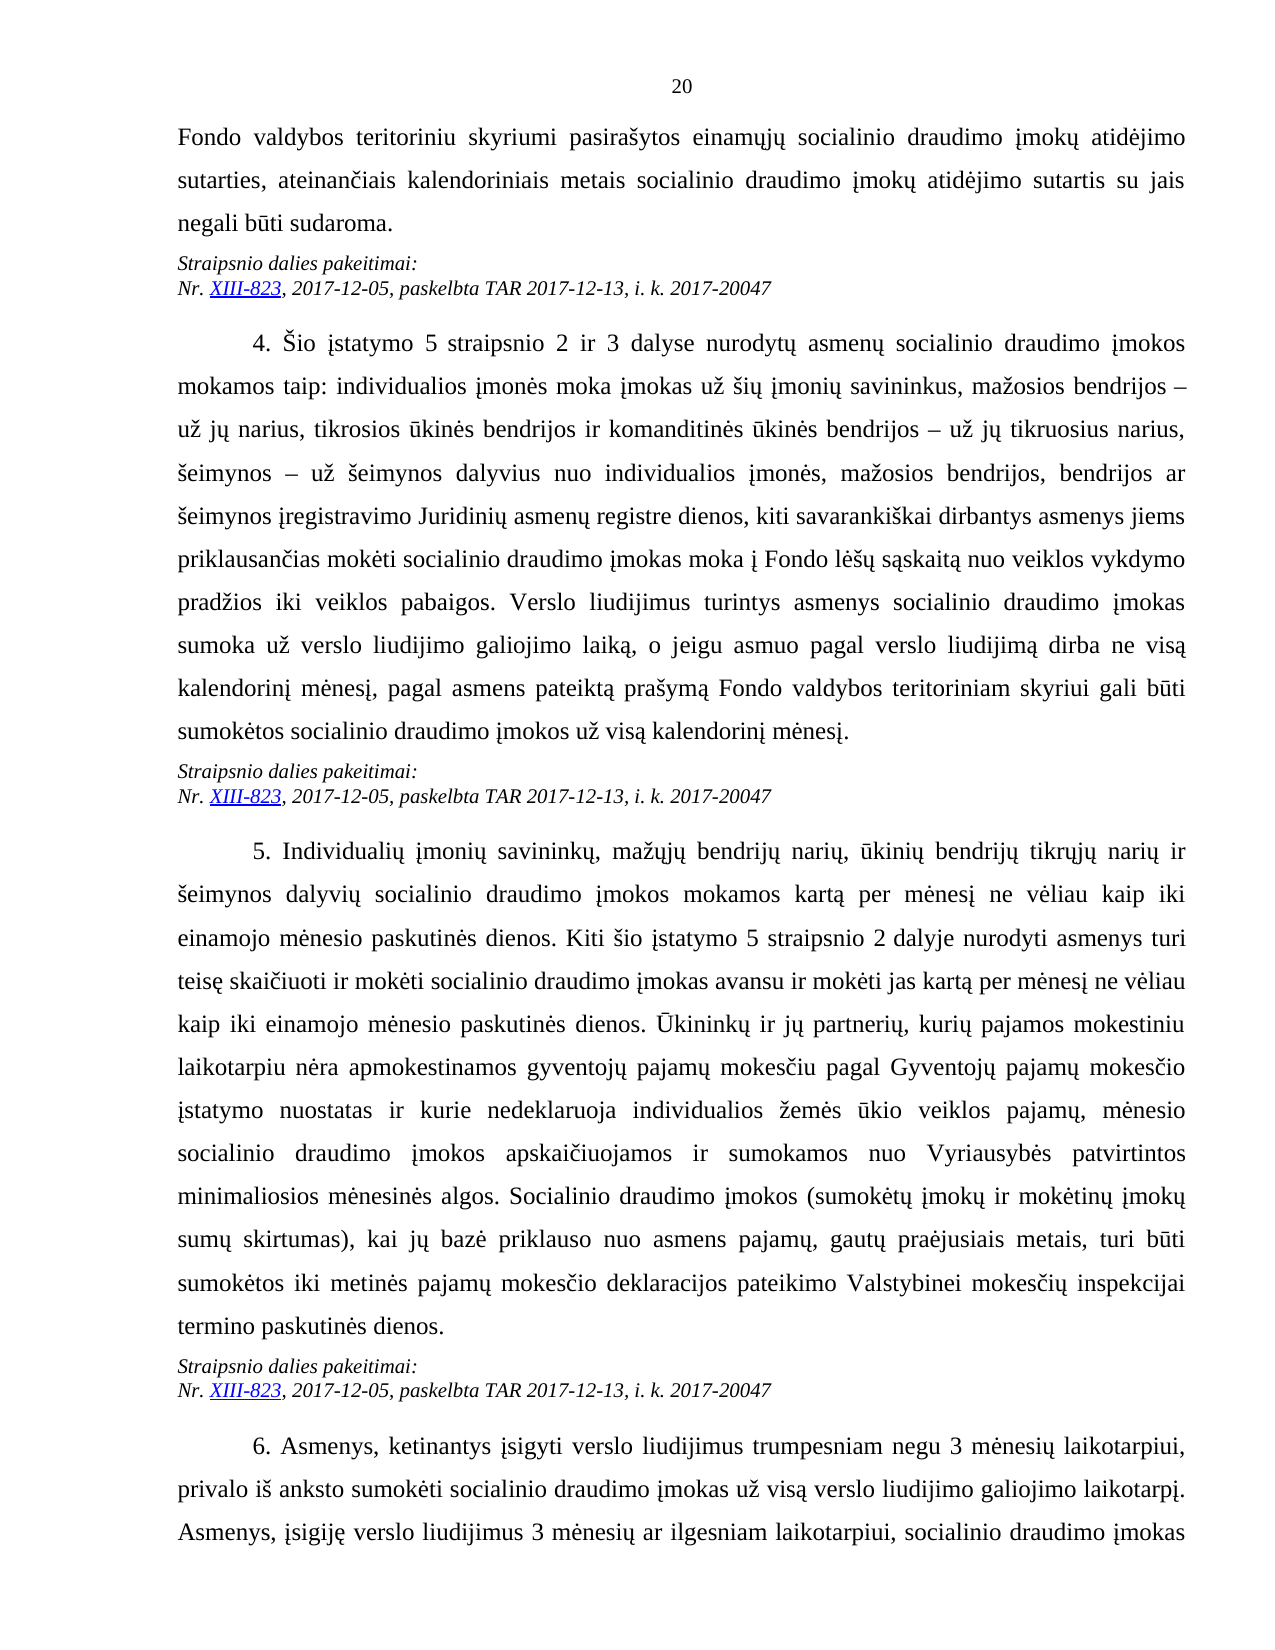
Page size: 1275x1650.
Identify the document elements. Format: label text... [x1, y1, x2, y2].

text 5. Individualių įmonių savininkų, mažųjų bendrijų narių, ūkinių bendrijų tikrųjų narių ir šeimynos dalyvių socialinio draudimo įmokos mokamos kartą per mėnesį ne vėliau kaip iki einamojo mėnesio paskutinės dienos. Kiti šio įstatymo 5 straipsnio 2 dalyje nurodyti asmenys turi teisę skaičiuoti ir mokėti socialinio draudimo įmokas avansu ir mokėti jas kartą per mėnesį ne vėliau kaip iki einamojo mėnesio paskutinės dienos. Ūkininkų ir jų partnerių, kurių pajamos mokestiniu laikotarpiu nėra apmokestinamos gyventojų pajamų mokesčiu pagal Gyventojų pajamų mokesčio įstatymo nuostatas ir kurie nedeklaruoja individualios žemės ūkio veiklos pajamų, mėnesio socialinio draudimo įmokos apskaičiuojamos ir sumokamos nuo Vyriausybės patvirtintos minimaliosios mėnesinės algos. Socialinio draudimo įmokos (sumokėtų įmokų ir mokėtinų įmokų sumų skirtumas), kai jų bazė priklauso nuo asmens pajamų, gautų praėjusiais metais, turi būti sumokėtos iki metinės pajamų mokesčio deklaracijos pateikimo Valstybinei mokesčių inspekcijai termino paskutinės dienos. [177, 836, 1186, 1339]
text 4. Šio įstatymo 5 straipsnio 2 ir 3 dalyse nurodytų asmenų socialinio draudimo įmokos mokamos taip: individualios įmonės moka įmokas už šių įmonių savininkus, mažosios bendrijos – už jų narius, tikrosios ūkinės bendrijos ir komanditinės ūkinės bendrijos – už jų tikruosius narius, šeimynos – už šeimynos dalyvius nuo individualios įmonės, mažosios bendrijos, bendrijos ar šeimynos įregistravimo Juridinių asmenų registre dienos, kiti savarankiškai dirbantys asmenys jiems priklausančias mokėti socialinio draudimo įmokas moka į Fondo lėšų sąskaitą nuo veiklos vykdymo pradžios iki veiklos pabaigos. Verslo liudijimus turintys asmenys socialinio draudimo įmokas sumoka už verslo liudijimo galiojimo laiką, o jeigu asmuo pagal verslo liudijimą dirba ne visą kalendorinį mėnesį, pagal asmens pateiktą prašymą Fondo valdybos teritoriniam skyriui gali būti sumokėtos socialinio draudimo įmokos už visą kalendorinį mėnesį. [177, 328, 1186, 745]
text Straipsnio dalies pakeitimai: [177, 1354, 1186, 1378]
text 6. Asmenys, ketinantys įsigyti verslo liudijimus trumpesniam negu 3 mėnesių laikotarpiui, privalo iš anksto sumokėti socialinio draudimo įmokas už visą verslo liudijimo galiojimo laikotarpį. Asmenys, įsigiję verslo liudijimus 3 mėnesių ar ilgesniam laikotarpiui, socialinio draudimo įmokas [177, 1431, 1186, 1546]
text Nr. XIII-823, 2017-12-05, paskelbta TAR 2017-12-13, i. k. 2017-20047 [177, 783, 1186, 808]
text Fondo valdybos teritoriniu skyriumi pasirašytos einamųjų socialinio draudimo įmokų atidėjimo sutarties, ateinančiais kalendoriniais metais socialinio draudimo įmokų atidėjimo sutartis su jais negali būti sudaroma. [177, 122, 1186, 237]
text Straipsnio dalies pakeitimai: [177, 759, 1186, 783]
text Nr. XIII-823, 2017-12-05, paskelbta TAR 2017-12-13, i. k. 2017-20047 [177, 275, 1186, 299]
text Nr. XIII-823, 2017-12-05, paskelbta TAR 2017-12-13, i. k. 2017-20047 [177, 1378, 1186, 1402]
text Straipsnio dalies pakeitimai: [177, 251, 1186, 275]
